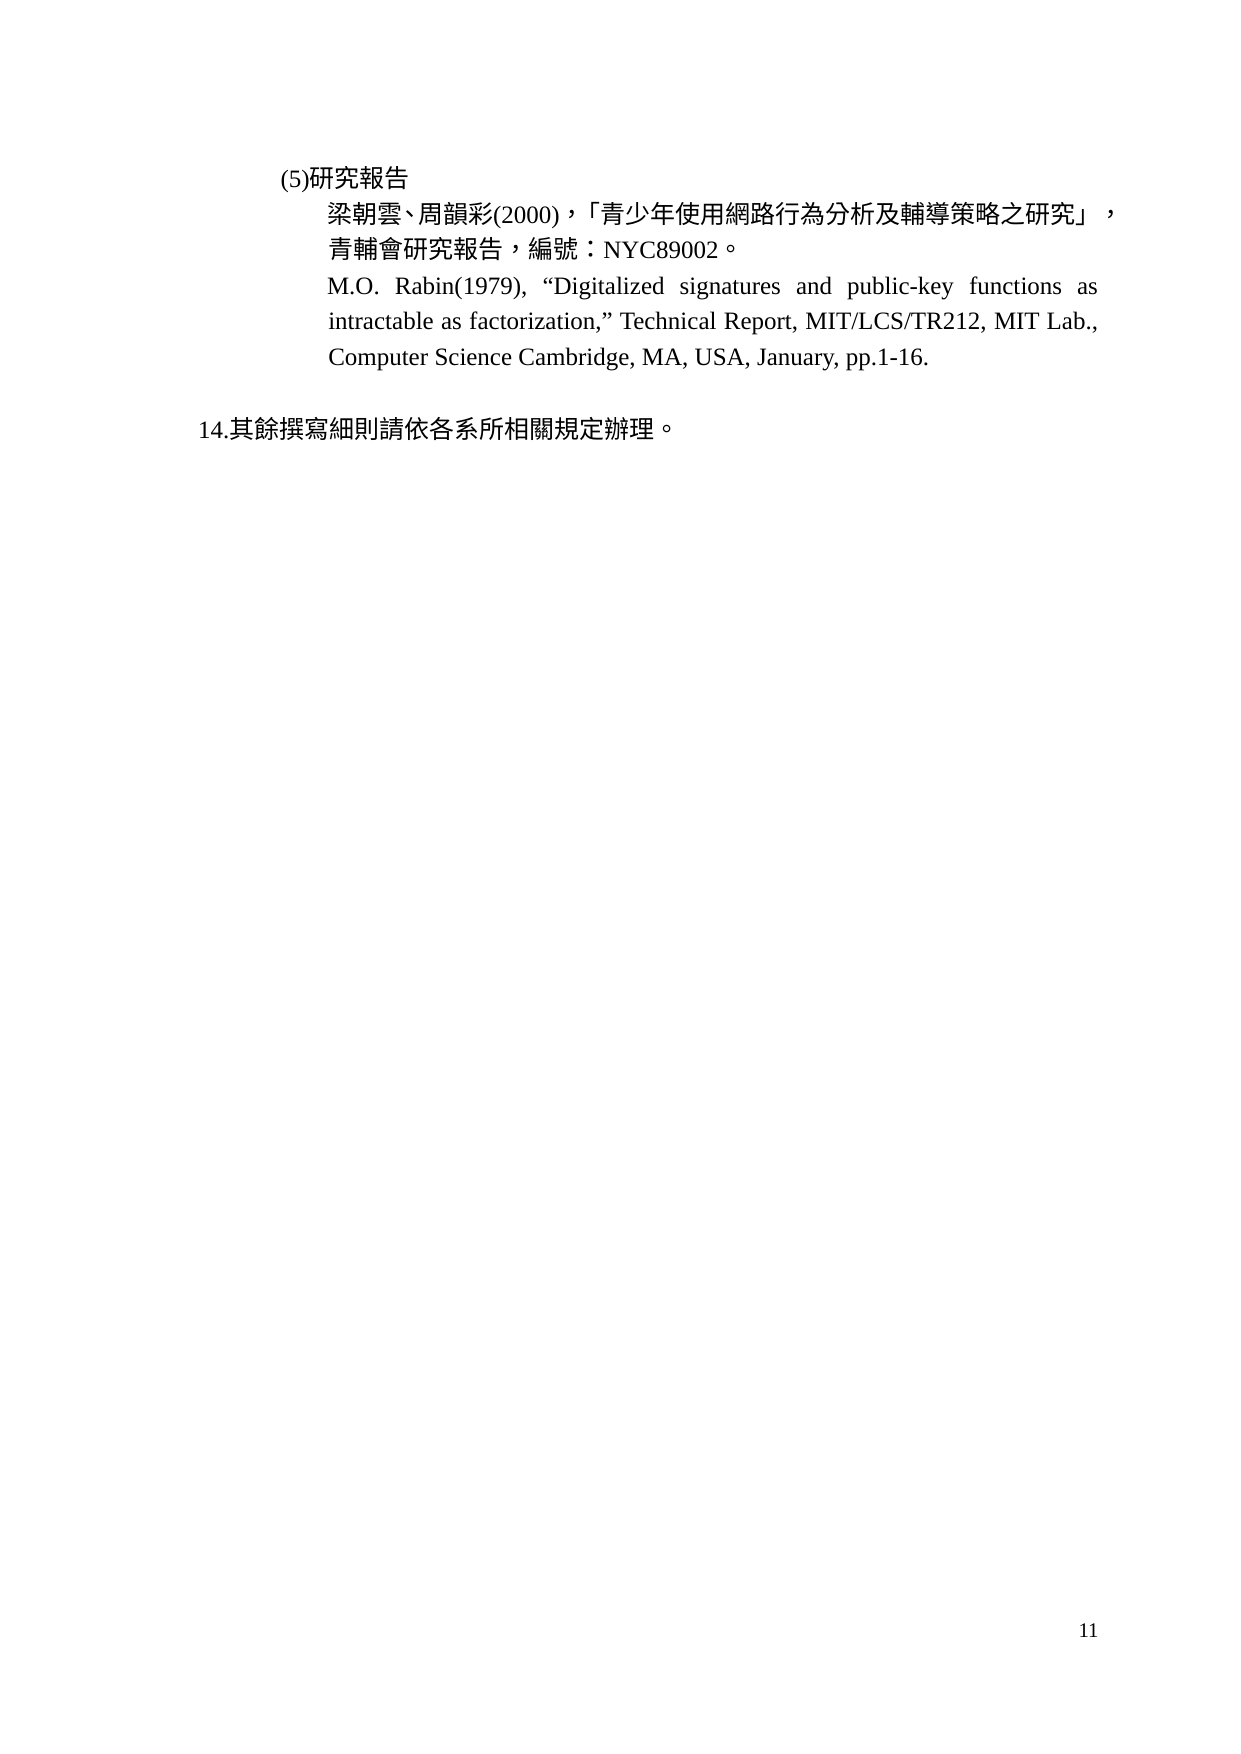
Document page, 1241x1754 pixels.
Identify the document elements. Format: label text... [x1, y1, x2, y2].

text (5)研究報告 [280, 159, 1098, 195]
text M.O. Rabin(1979), “Digitalized signatures and public-key functions as intractable as factorization,” Technical Report, MIT/LCS/TR212, MIT Lab., Computer Science Cambridge, MA, USA, January, pp.1-16. [327, 266, 1098, 372]
text 14.其餘撰寫細則請依各系所相關規定辦理。 [198, 409, 1098, 446]
text 梁朝雲、周韻彩(2000)，「青少年使用網路行為分析及輔導策略之研究」，青輔會研究報告，編號：NYC89002。 [327, 195, 1098, 266]
